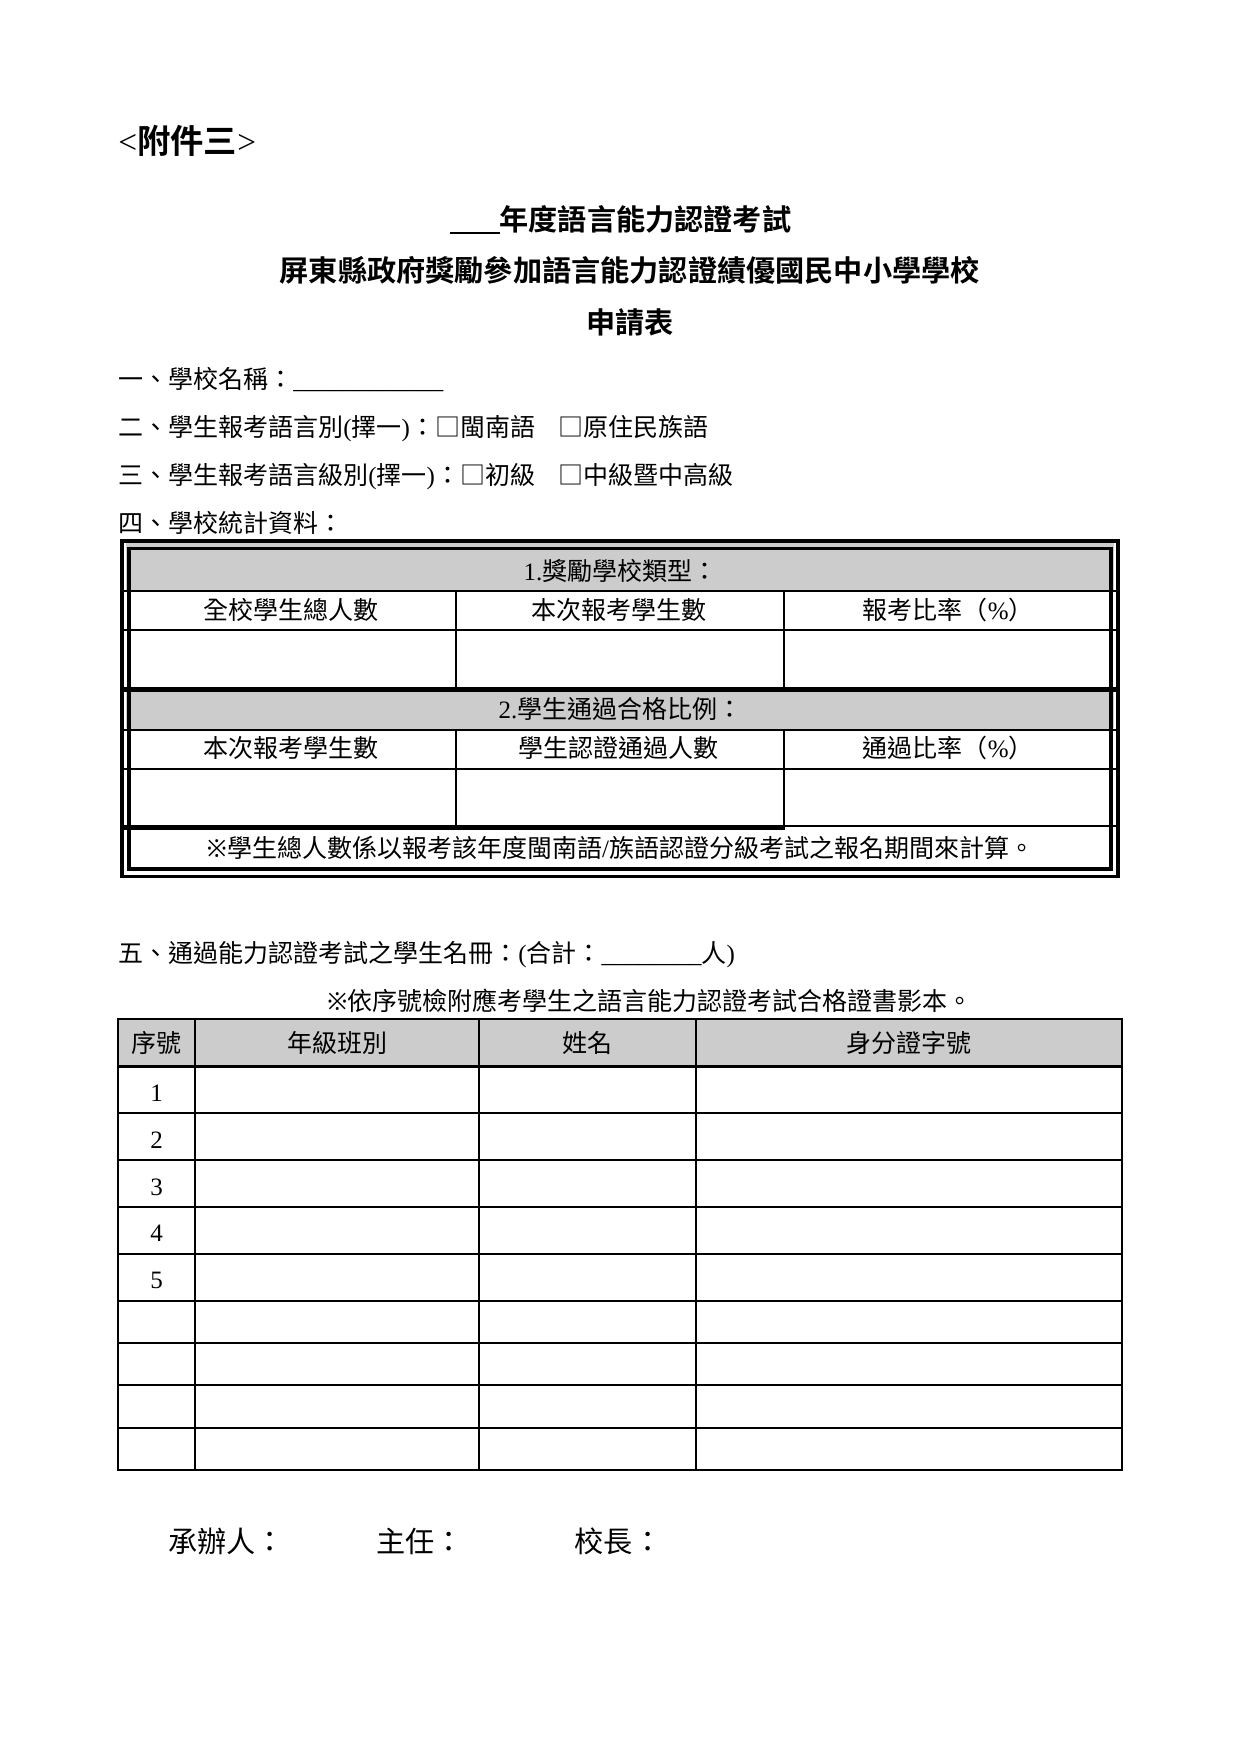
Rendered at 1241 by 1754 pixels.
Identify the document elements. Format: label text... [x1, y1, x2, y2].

table_cell [697, 1386, 1121, 1427]
text <附件三> [118, 118, 1122, 163]
table_cell 報考比率（%） [785, 592, 1109, 629]
table_cell [119, 1344, 194, 1384]
table_cell [697, 1429, 1121, 1469]
table_cell 學生認證通過人數 [457, 731, 783, 768]
table_cell [196, 1068, 478, 1112]
text 二、學生報考語言別(擇一)：□閩南語 □原住民族語 [118, 396, 1122, 443]
table_cell [480, 1386, 695, 1427]
table_cell 4 [119, 1208, 194, 1253]
table_cell [480, 1114, 695, 1159]
table_cell [697, 1255, 1121, 1300]
text 年度語言能力認證考試 [118, 199, 1122, 239]
table_cell 通過比率（%） [785, 731, 1109, 768]
table_cell [196, 1302, 478, 1342]
table_cell [196, 1429, 478, 1469]
table_cell [697, 1208, 1121, 1253]
table_cell [196, 1114, 478, 1159]
table_cell [196, 1208, 478, 1253]
table_cell [131, 631, 455, 687]
text 一、學校名稱：____________ [118, 348, 1122, 396]
table_cell [457, 631, 783, 687]
table_cell [196, 1386, 478, 1427]
table_cell [697, 1161, 1121, 1206]
text ※依序號檢附應考學生之語言能力認證考試合格證書影本。 [177, 970, 1122, 1018]
table_cell [131, 770, 455, 825]
table_cell [119, 1302, 194, 1342]
table_cell 3 [119, 1161, 194, 1206]
table_cell [480, 1344, 695, 1384]
table_cell 2.學生通過合格比例： [131, 692, 1109, 729]
table_cell [697, 1302, 1121, 1342]
table_cell [196, 1344, 478, 1384]
text 承辦人： 主任： 校長： [118, 1519, 1122, 1561]
table_cell 5 [119, 1255, 194, 1300]
table_cell [480, 1255, 695, 1300]
table_cell 2 [119, 1114, 194, 1159]
table_cell [480, 1161, 695, 1206]
table_cell [119, 1429, 194, 1469]
text 三、學生報考語言級別(擇一)：□初級 □中級暨中高級 [118, 443, 1122, 491]
table_cell 1 [119, 1068, 194, 1112]
table_header 姓名 [480, 1020, 695, 1065]
table_header 序號 [119, 1020, 194, 1065]
table_cell ※學生總人數係以報考該年度閩南語/族語認證分級考試之報名期間來計算。 [131, 827, 1109, 867]
table_cell [697, 1068, 1121, 1112]
table_cell [480, 1429, 695, 1469]
text 五、通過能力認證考試之學生名冊：(合計：________人) [118, 922, 1122, 970]
table_header 年級班別 [196, 1020, 478, 1065]
table_cell 本次報考學生數 [457, 592, 783, 629]
table_header 身分證字號 [697, 1020, 1121, 1065]
table_cell [785, 631, 1109, 687]
table_cell [196, 1161, 478, 1206]
text 四、學校統計資料： [118, 491, 1122, 539]
table_cell [697, 1344, 1121, 1384]
table_cell [457, 770, 783, 825]
text 申請表 [118, 302, 1122, 342]
table_cell [480, 1068, 695, 1112]
table_cell [119, 1386, 194, 1427]
table_cell [480, 1302, 695, 1342]
table_cell 全校學生總人數 [131, 592, 455, 629]
table_header 1.獎勵學校類型： [126, 543, 1114, 590]
table_cell [480, 1208, 695, 1253]
table_cell 本次報考學生數 [131, 731, 455, 768]
text 屏東縣政府獎勵參加語言能力認證績優國民中小學學校 [118, 251, 1122, 290]
table_cell [196, 1255, 478, 1300]
table_cell [697, 1114, 1121, 1159]
table_cell [785, 770, 1109, 825]
